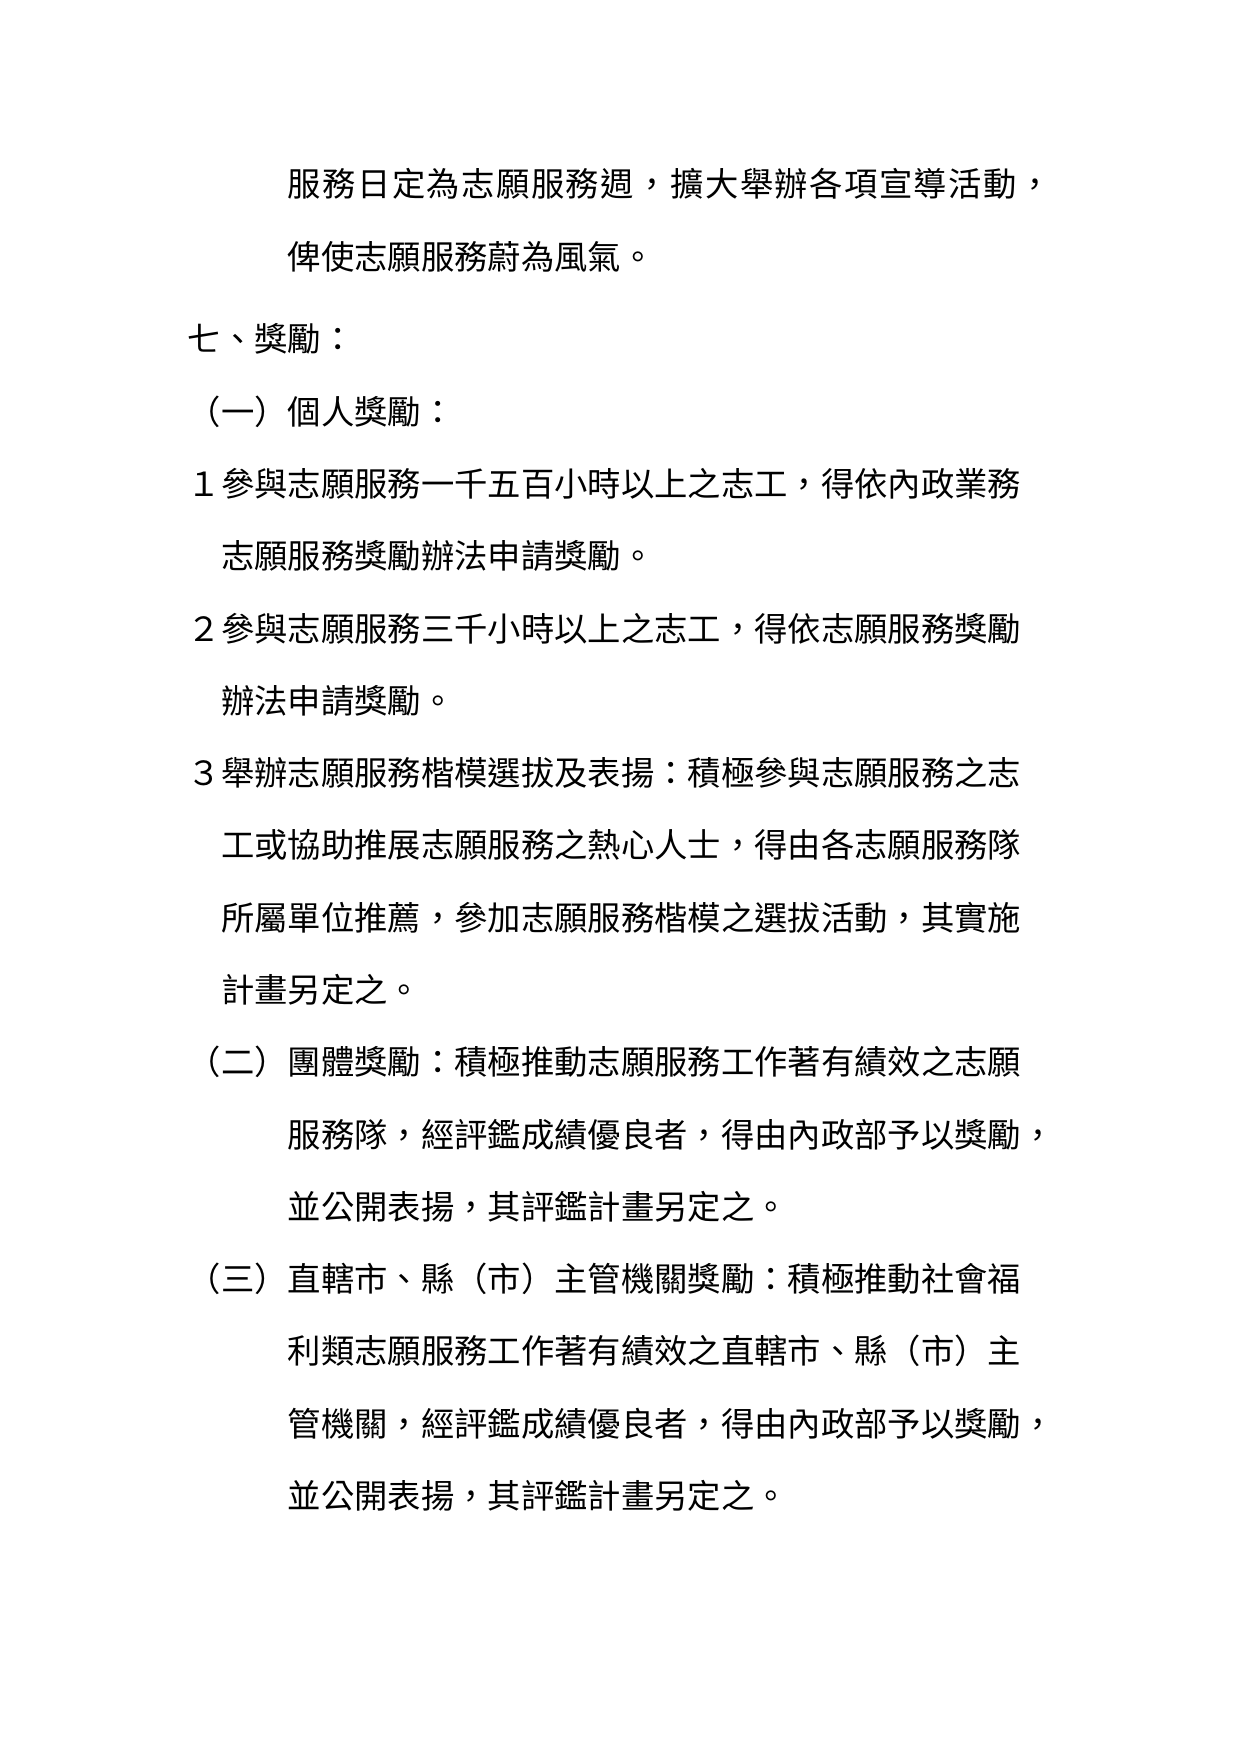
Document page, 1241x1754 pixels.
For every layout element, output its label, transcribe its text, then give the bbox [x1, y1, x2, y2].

text （二）團體獎勵：積極推動志願服務工作著有績效之志願服務隊，經評鑑成績優良者，得由內政部予以獎勵，並公開表揚，其評鑑計畫另定之。 [187, 1036, 1053, 1229]
text （一）個人獎勵： [187, 386, 1053, 434]
text 服務日定為志願服務週，擴大舉辦各項宣導活動，俾使志願服務蔚為風氣。 [187, 158, 1053, 279]
text （三）直轄市、縣（市）主管機關獎勵：積極推動社會福利類志願服務工作著有績效之直轄市、縣（市）主管機關，經評鑑成績優良者，得由內政部予以獎勵，並公開表揚，其評鑑計畫另定之。 [187, 1253, 1053, 1518]
text ２參與志願服務三千小時以上之志工，得依志願服務獎勵辦法申請獎勵。 [187, 602, 1053, 723]
text 七、獎勵： [187, 313, 1053, 361]
text １參與志願服務一千五百小時以上之志工，得依內政業務志願服務獎勵辦法申請獎勵。 [187, 458, 1053, 578]
text ３舉辦志願服務楷模選拔及表揚：積極參與志願服務之志工或協助推展志願服務之熱心人士，得由各志願服務隊所屬單位推薦，參加志願服務楷模之選拔活動，其實施計畫另定之。 [187, 747, 1053, 1012]
